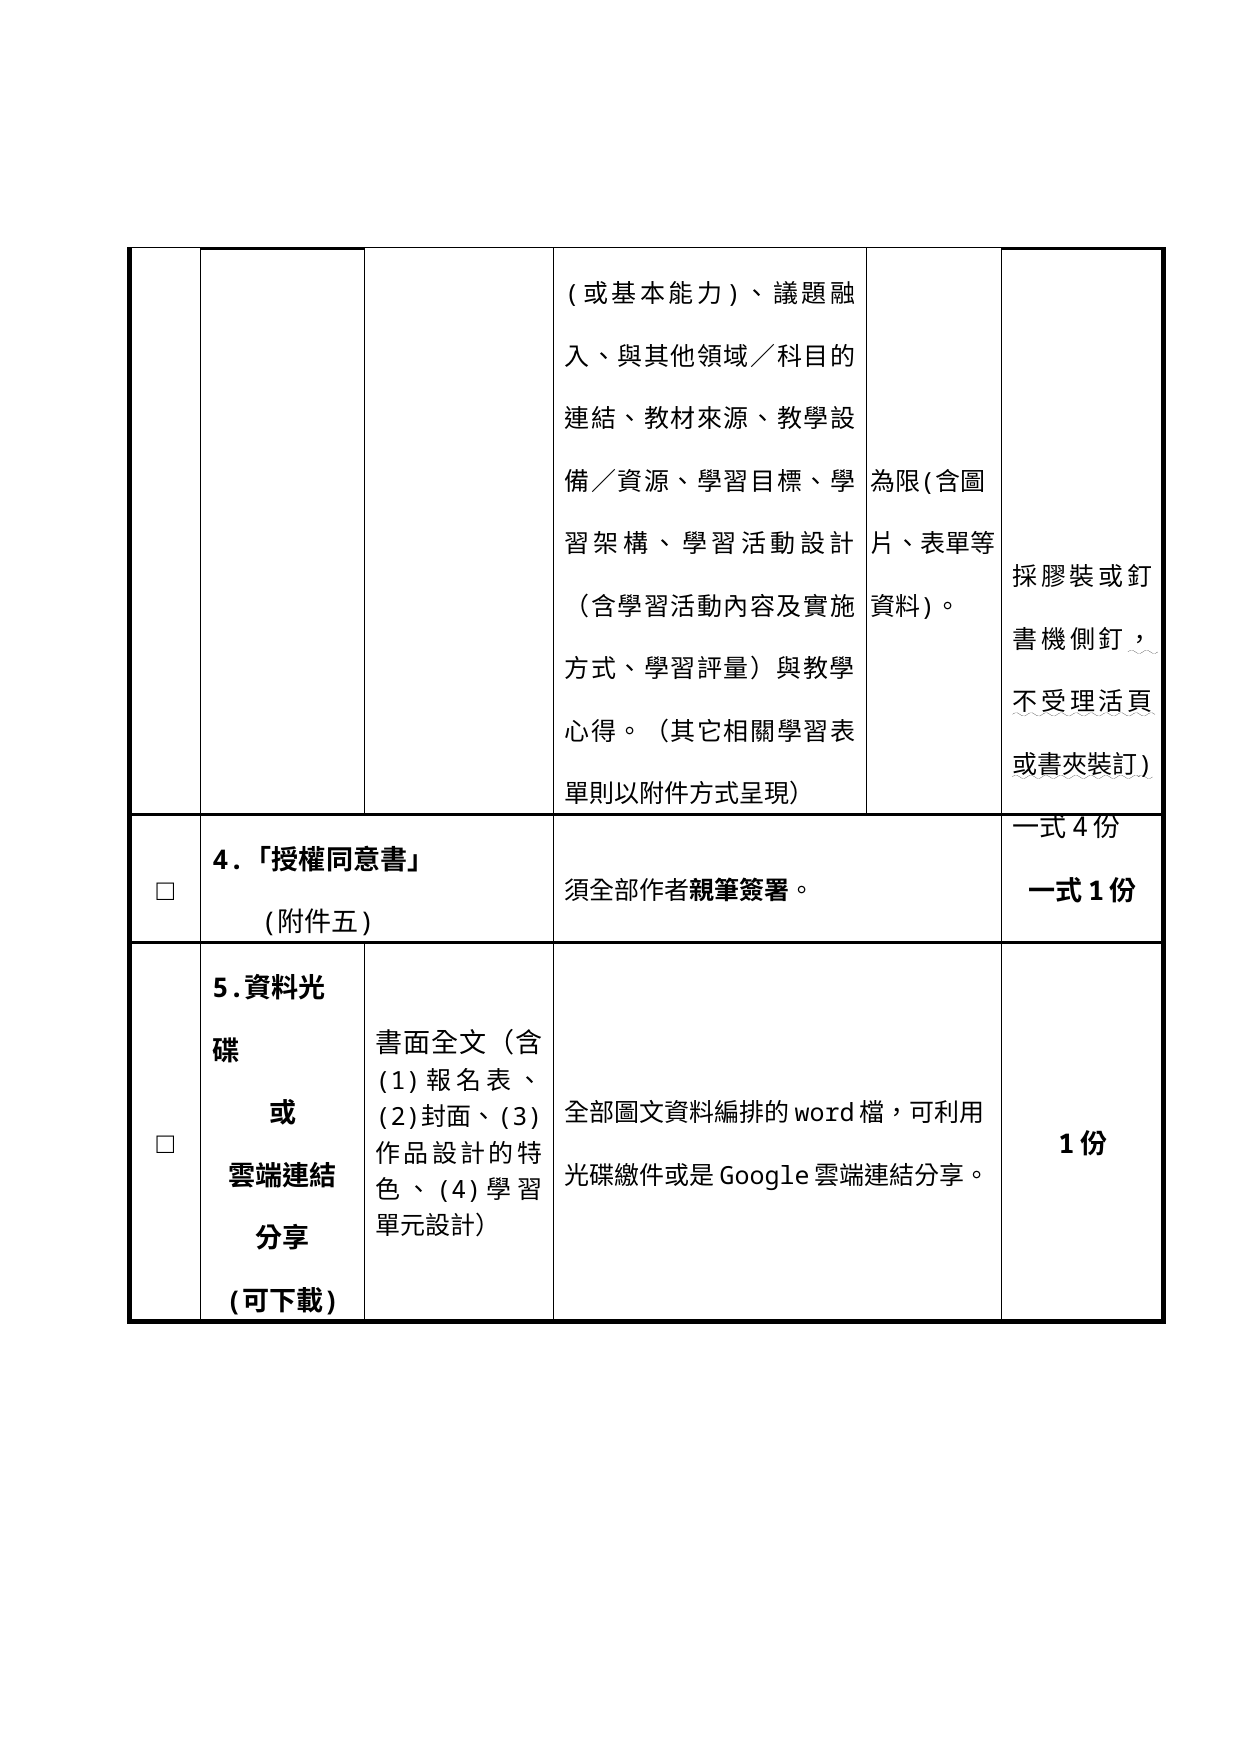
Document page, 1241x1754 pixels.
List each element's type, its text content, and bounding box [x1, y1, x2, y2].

table_cell 5.資料光碟 或 雲端連結 分享 (可下載) [201, 944, 364, 1319]
table_cell 為限(含圖片、表單等資料)。 [867, 248, 1001, 813]
table_cell 書面全文（含(1)報名表、(2)封面、(3)作品設計的特色、(4)學習單元設計） [365, 944, 553, 1319]
table_cell 4.「授權同意書」 (附件五) [201, 816, 553, 941]
table_cell [365, 248, 553, 813]
table_cell □ [132, 816, 200, 941]
table_cell 須全部作者親筆簽署。 [554, 816, 1001, 941]
table_cell 一式1份 [1002, 816, 1161, 941]
table_cell [201, 250, 364, 813]
table_cell 全部圖文資料編排的word檔，可利用光碟繳件或是Google雲端連結分享。 [554, 944, 1001, 1319]
table_cell (1)～(2)請依序編列頁碼於每頁下方居中位置，並裝訂成冊(裝訂規格A4，一律採膠裝或釘書機側釘，不受理活頁或書夾裝訂)一式4份 [1002, 250, 1161, 813]
table_cell □ [132, 944, 200, 1319]
table_cell [132, 248, 200, 813]
table_cell (或基本能力)、議題融入、與其他領域／科目的連結、教材來源、教學設備／資源、學習目標、學習架構、學習活動設計（含學習活動內容及實施方式、學習評量）與教學心得。（其它相關學習表單則以附件方式呈現） [554, 248, 866, 813]
table_cell 1份 [1002, 944, 1161, 1319]
